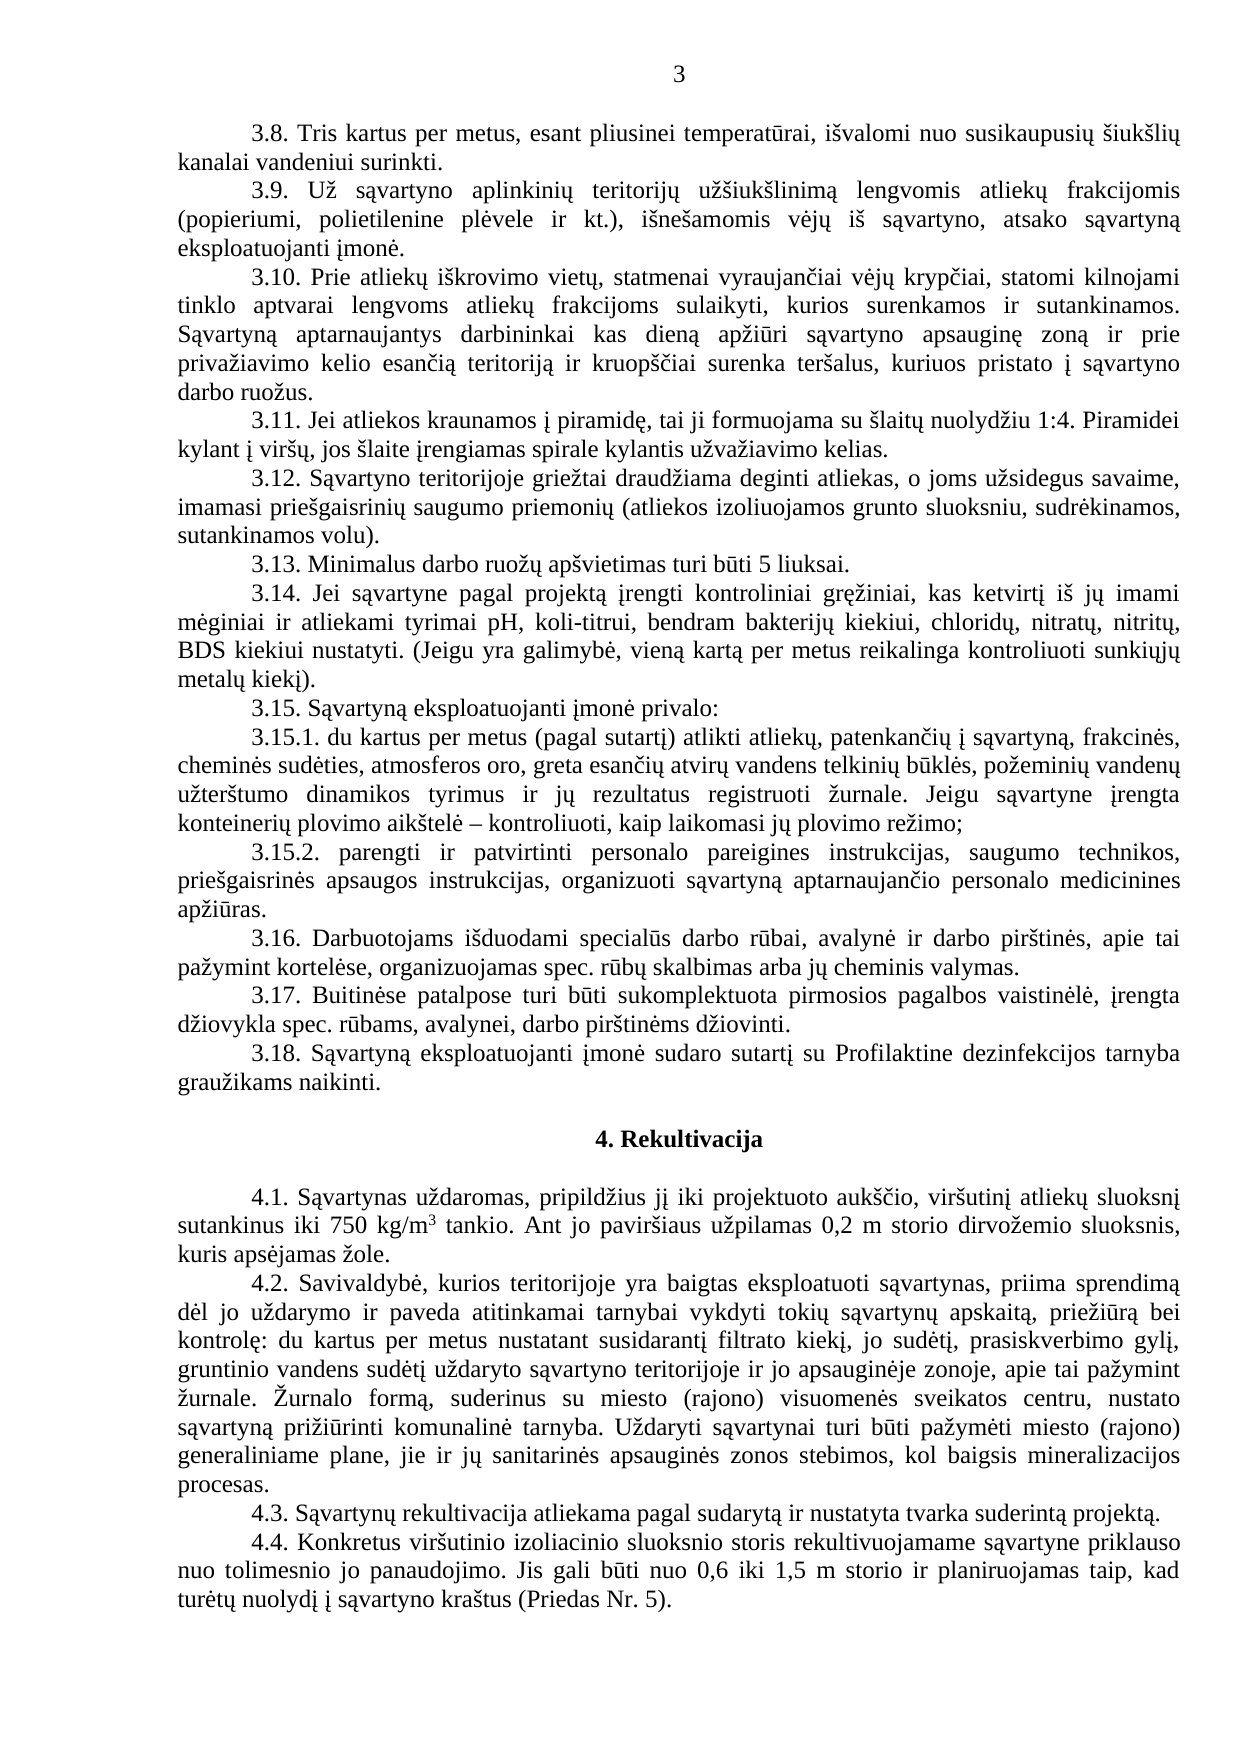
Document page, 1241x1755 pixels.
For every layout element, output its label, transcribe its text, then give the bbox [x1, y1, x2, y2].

text 3.18. Sąvartyną eksploatuojanti įmonė sudaro sutartį su Profilaktine dezinfekcijos tarnyba graužikams naikinti. [177, 1038, 1181, 1096]
text 3.11. Jei atliekos kraunamos į piramidę, tai ji formuojama su šlaitų nuolydžiu 1:4. Piramidei kylant į viršų, jos šlaite įrengiamas spirale kylantis užvažiavimo kelias. [177, 406, 1181, 463]
text 3.9. Už sąvartyno aplinkinių teritorijų užšiukšlinimą lengvomis atliekų frakcijomis (popieriumi, polietilenine plėvele ir kt.), išnešamomis vėjų iš sąvartyno, atsako sąvartyną eksploatuojanti įmonė. [177, 176, 1181, 262]
text 3.14. Jei sąvartyne pagal projektą įrengti kontroliniai gręžiniai, kas ketvirtį iš jų imami mėginiai ir atliekami tyrimai pH, koli-titrui, bendram bakterijų kiekiui, chloridų, nitratų, nitritų, BDS kiekiui nustatyti. (Jeigu yra galimybė, vieną kartą per metus reikalinga kontroliuoti sunkiųjų metalų kiekį). [177, 578, 1181, 693]
text 3.10. Prie atliekų iškrovimo vietų, statmenai vyraujančiai vėjų krypčiai, statomi kilnojami tinklo aptvarai lengvoms atliekų frakcijoms sulaikyti, kurios surenkamos ir sutankinamos. Sąvartyną aptarnaujantys darbininkai kas dieną apžiūri sąvartyno apsauginę zoną ir prie privažiavimo kelio esančią teritoriją ir kruopščiai surenka teršalus, kuriuos pristato į sąvartyno darbo ruožus. [177, 262, 1181, 406]
text 3.15. Sąvartyną eksploatuojanti įmonė privalo: [177, 693, 1181, 722]
text 3.12. Sąvartyno teritorijoje griežtai draudžiama deginti atliekas, o joms užsidegus savaime, imamasi priešgaisrinių saugumo priemonių (atliekos izoliuojamos grunto sluoksniu, sudrėkinamos, sutankinamos volu). [177, 463, 1181, 549]
text 3.16. Darbuotojams išduodami specialūs darbo rūbai, avalynė ir darbo pirštinės, apie tai pažymint kortelėse, organizuojamas spec. rūbų skalbimas arba jų cheminis valymas. [177, 923, 1181, 981]
text 4.3. Sąvartynų rekultivacija atliekama pagal sudarytą ir nustatyta tvarka suderintą projektą. [177, 1498, 1181, 1527]
text 4.2. Savivaldybė, kurios teritorijoje yra baigtas eksploatuoti sąvartynas, priima sprendimą dėl jo uždarymo ir paveda atitinkamai tarnybai vykdyti tokių sąvartynų apskaitą, priežiūrą bei kontrolę: du kartus per metus nustatant susidarantį filtrato kiekį, jo sudėtį, prasiskverbimo gylį, gruntinio vandens sudėtį uždaryto sąvartyno teritorijoje ir jo apsauginėje zonoje, apie tai pažymint žurnale. Žurnalo formą, suderinus su miesto (rajono) visuomenės sveikatos centru, nustato sąvartyną prižiūrinti komunalinė tarnyba. Uždaryti sąvartynai turi būti pažymėti miesto (rajono) generaliniame plane, jie ir jų sanitarinės apsauginės zonos stebimos, kol baigsis mineralizacijos procesas. [177, 1268, 1181, 1498]
text 3.8. Tris kartus per metus, esant pliusinei temperatūrai, išvalomi nuo susikaupusių šiukšlių kanalai vandeniui surinkti. [177, 118, 1181, 176]
text 4.1. Sąvartynas uždaromas, pripildžius jį iki projektuoto aukščio, viršutinį atliekų sluoksnį sutankinus iki 750 kg/m3 tankio. Ant jo paviršiaus užpilamas 0,2 m storio dirvožemio sluoksnis, kuris apsėjamas žole. [177, 1182, 1181, 1268]
text 3.13. Minimalus darbo ruožų apšvietimas turi būti 5 liuksai. [177, 549, 1181, 578]
text 4.4. Konkretus viršutinio izoliacinio sluoksnio storis rekultivuojamame sąvartyne priklauso nuo tolimesnio jo panaudojimo. Jis gali būti nuo 0,6 iki 1,5 m storio ir planiruojamas taip, kad turėtų nuolydį į sąvartyno kraštus (Priedas Nr. 5). [177, 1527, 1181, 1613]
text 3.15.1. du kartus per metus (pagal sutartį) atlikti atliekų, patenkančių į sąvartyną, frakcinės, cheminės sudėties, atmosferos oro, greta esančių atvirų vandens telkinių būklės, požeminių vandenų užterštumo dinamikos tyrimus ir jų rezultatus registruoti žurnale. Jeigu sąvartyne įrengta konteinerių plovimo aikštelė – kontroliuoti, kaip laikomasi jų plovimo režimo; [177, 722, 1181, 837]
text 4. Rekultivacija [177, 1124, 1181, 1153]
text 3.15.2. parengti ir patvirtinti personalo pareigines instrukcijas, saugumo technikos, priešgaisrinės apsaugos instrukcijas, organizuoti sąvartyną aptarnaujančio personalo medicinines apžiūras. [177, 837, 1181, 923]
text 3.17. Buitinėse patalpose turi būti sukomplektuota pirmosios pagalbos vaistinėlė, įrengta džiovykla spec. rūbams, avalynei, darbo pirštinėms džiovinti. [177, 981, 1181, 1038]
